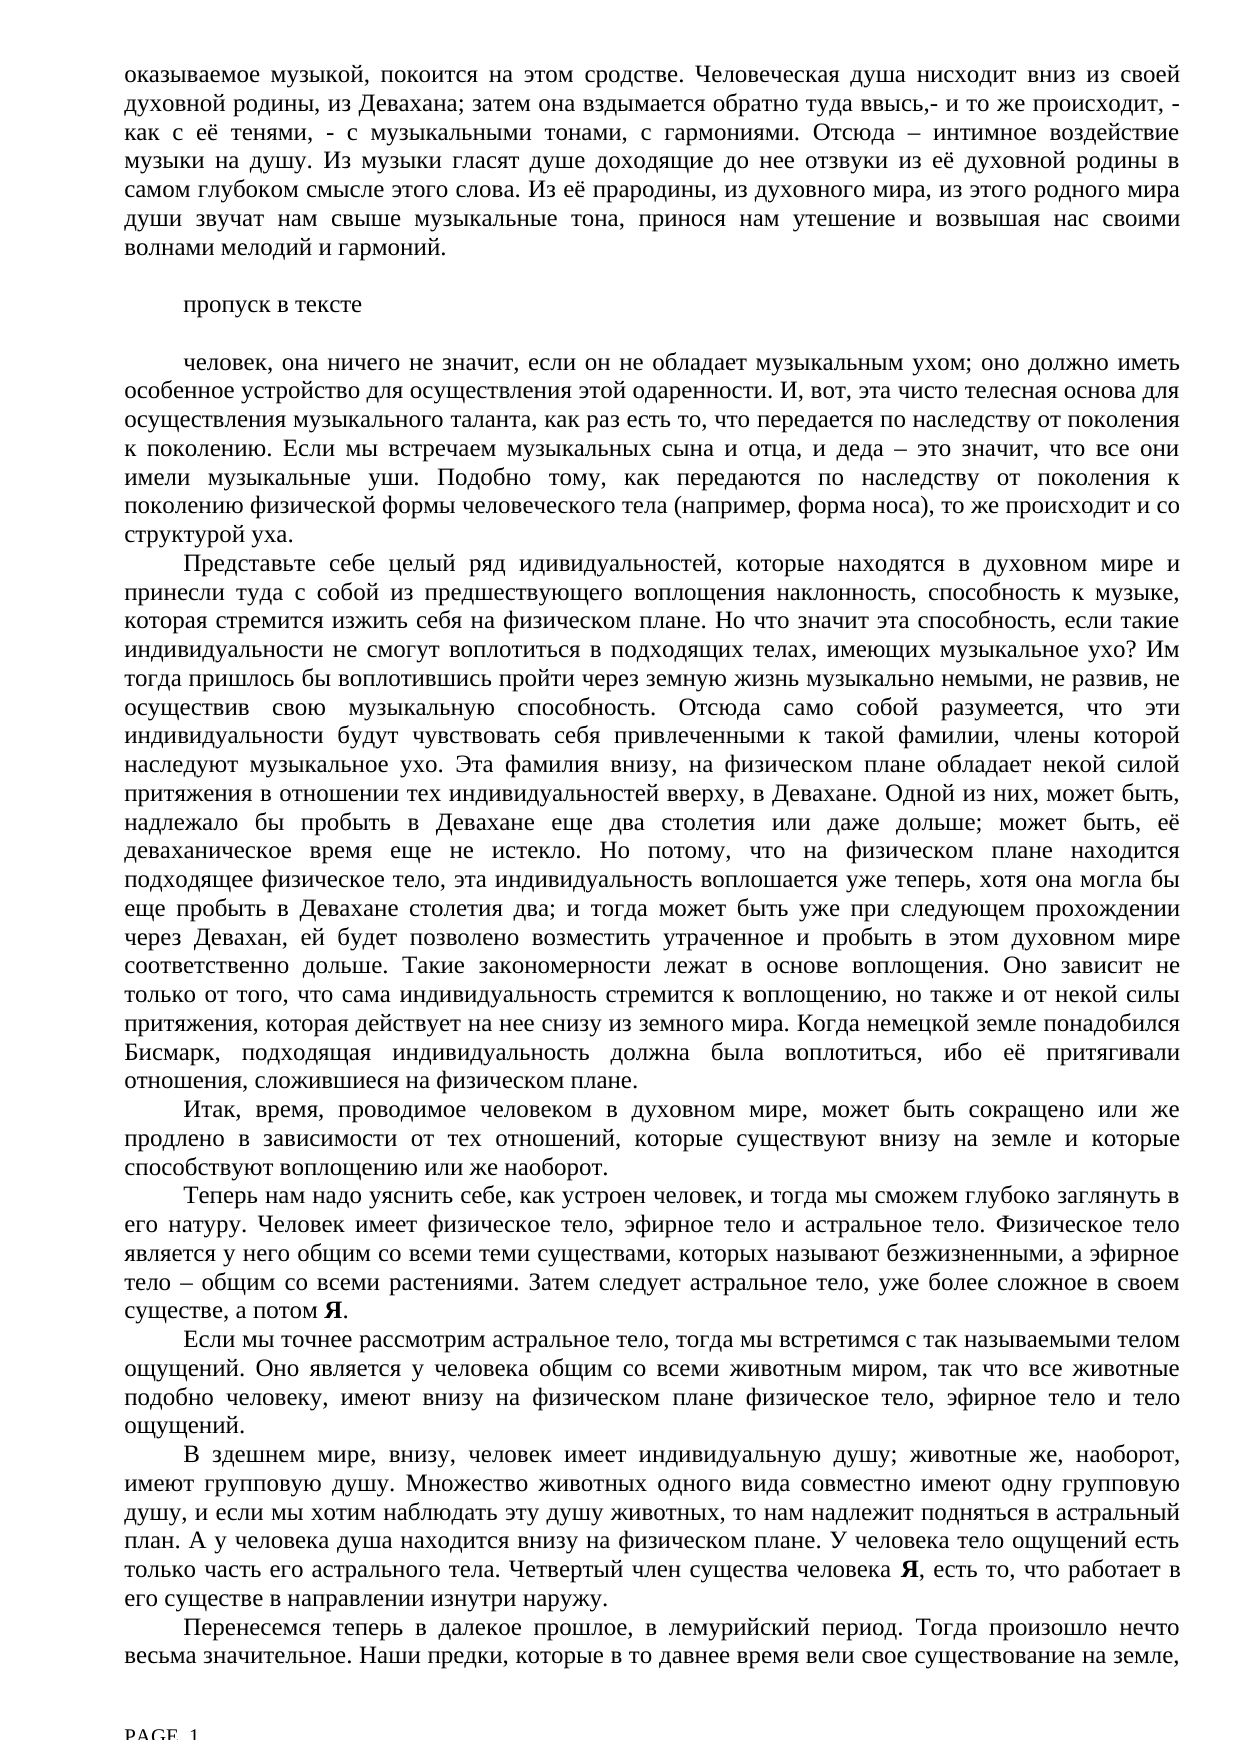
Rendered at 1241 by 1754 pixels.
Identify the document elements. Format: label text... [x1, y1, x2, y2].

text оказываемое музыкой, покоится на этом сродстве. Человеческая душа нисходит вниз из своей духовной родины, из Девахана; затем она вздымается обратно туда ввысь,- и то же происходит, - как с её тенями, - с музыкальными тонами, с гармониями. Отсюда – интимное воздействие музыки на душу. Из музыки гласят душе доходящие до нее отзвуки из её духовной родины в самом глубоком смысле этого слова. Из её прародины, из духовного мира, из этого родного мира души звучат нам свыше музыкальные тона, принося нам утешение и возвышая нас своими волнами мелодий и гармоний. [124, 59, 1181, 260]
text В здешнем мире, внизу, человек имеет индивидуальную душу; животные же, наоборот, имеют групповую душу. Множество животных одного вида совместно имеют одну групповую душу, и если мы хотим наблюдать эту душу животных, то нам надлежит подняться в астральный план. А у человека душа находится внизу на физическом плане. У человека тело ощущений есть только часть его астрального тела. Четвертый член существа человека Я, есть то, что работает в его существе в направлении изнутри наружу. [124, 1439, 1181, 1612]
text Итак, время, проводимое человеком в духовном мире, может быть сокращено или же продлено в зависимости от тех отношений, которые существуют внизу на земле и которые способствуют воплощению или же наоборот. [124, 1094, 1181, 1180]
text пропуск в тексте [124, 289, 1181, 318]
text Теперь нам надо уяснить себе, как устроен человек, и тогда мы сможем глубоко заглянуть в его натуру. Человек имеет физическое тело, эфирное тело и астральное тело. Физическое тело является у него общим со всеми теми существами, которых называют безжизненными, а эфирное тело – общим со всеми растениями. Затем следует астральное тело, уже более сложное в своем существе, а потом Я. [124, 1180, 1181, 1324]
text Представьте себе целый ряд идивидуальностей, которые находятся в духовном мире и принесли туда с собой из предшествующего воплощения наклонность, способность к музыке, которая стремится изжить себя на физическом плане. Но что значит эта способность, если такие индивидуальности не смогут воплотиться в подходящих телах, имеющих музыкальное ухо? Им тогда пришлось бы воплотившись пройти через земную жизнь музыкально немыми, не развив, не осуществив свою музыкальную способность. Отсюда само собой разумеется, что эти индивидуальности будут чувствовать себя привлеченными к такой фамилии, члены которой наследуют музыкальное ухо. Эта фамилия внизу, на физическом плане обладает некой силой притяжения в отношении тех индивидуальностей вверху, в Девахане. Одной из них, может быть, надлежало бы пробыть в Девахане еще два столетия или даже дольше; может быть, её деваханическое время еще не истекло. Но потому, что на физическом плане находится подходящее физическое тело, эта индивидуальность воплошается уже теперь, хотя она могла бы еще пробыть в Девахане столетия два; и тогда может быть уже при следующем прохождении через Девахан, ей будет позволено возместить утраченное и пробыть в этом духовном мире соответственно дольше. Такие закономерности лежат в основе воплощения. Оно зависит не только от того, что сама индивидуальность стремится к воплощению, но также и от некой силы притяжения, которая действует на нее снизу из земного мира. Когда немецкой земле понадобился Бисмарк, подходящая индивидуальность должна была воплотиться, ибо её притягивали отношения, сложившиеся на физическом плане. [124, 548, 1181, 1094]
text Перенесемся теперь в далекое прошлое, в лемурийский период. Тогда произошло нечто весьма значительное. Наши предки, которые в то давнее время вели свое существование на земле, [124, 1612, 1181, 1669]
text человек, она ничего не значит, если он не обладает музыкальным ухом; оно должно иметь особенное устройство для осуществления этой одаренности. И, вот, эта чисто телесная основа для осуществления музыкального таланта, как раз есть то, что передается по наследству от поколения к поколению. Если мы встречаем музыкальных сына и отца, и деда – это значит, что все они имели музыкальные уши. Подобно тому, как передаются по наследству от поколения к поколению физической формы человеческого тела (например, форма носа), то же происходит и со структурой уха. [124, 347, 1181, 548]
text Если мы точнее рассмотрим астральное тело, тогда мы встретимся с так называемыми телом ощущений. Оно является у человека общим со всеми животным миром, так что все животные подобно человеку, имеют внизу на физическом плане физическое тело, эфирное тело и тело ощущений. [124, 1324, 1181, 1439]
